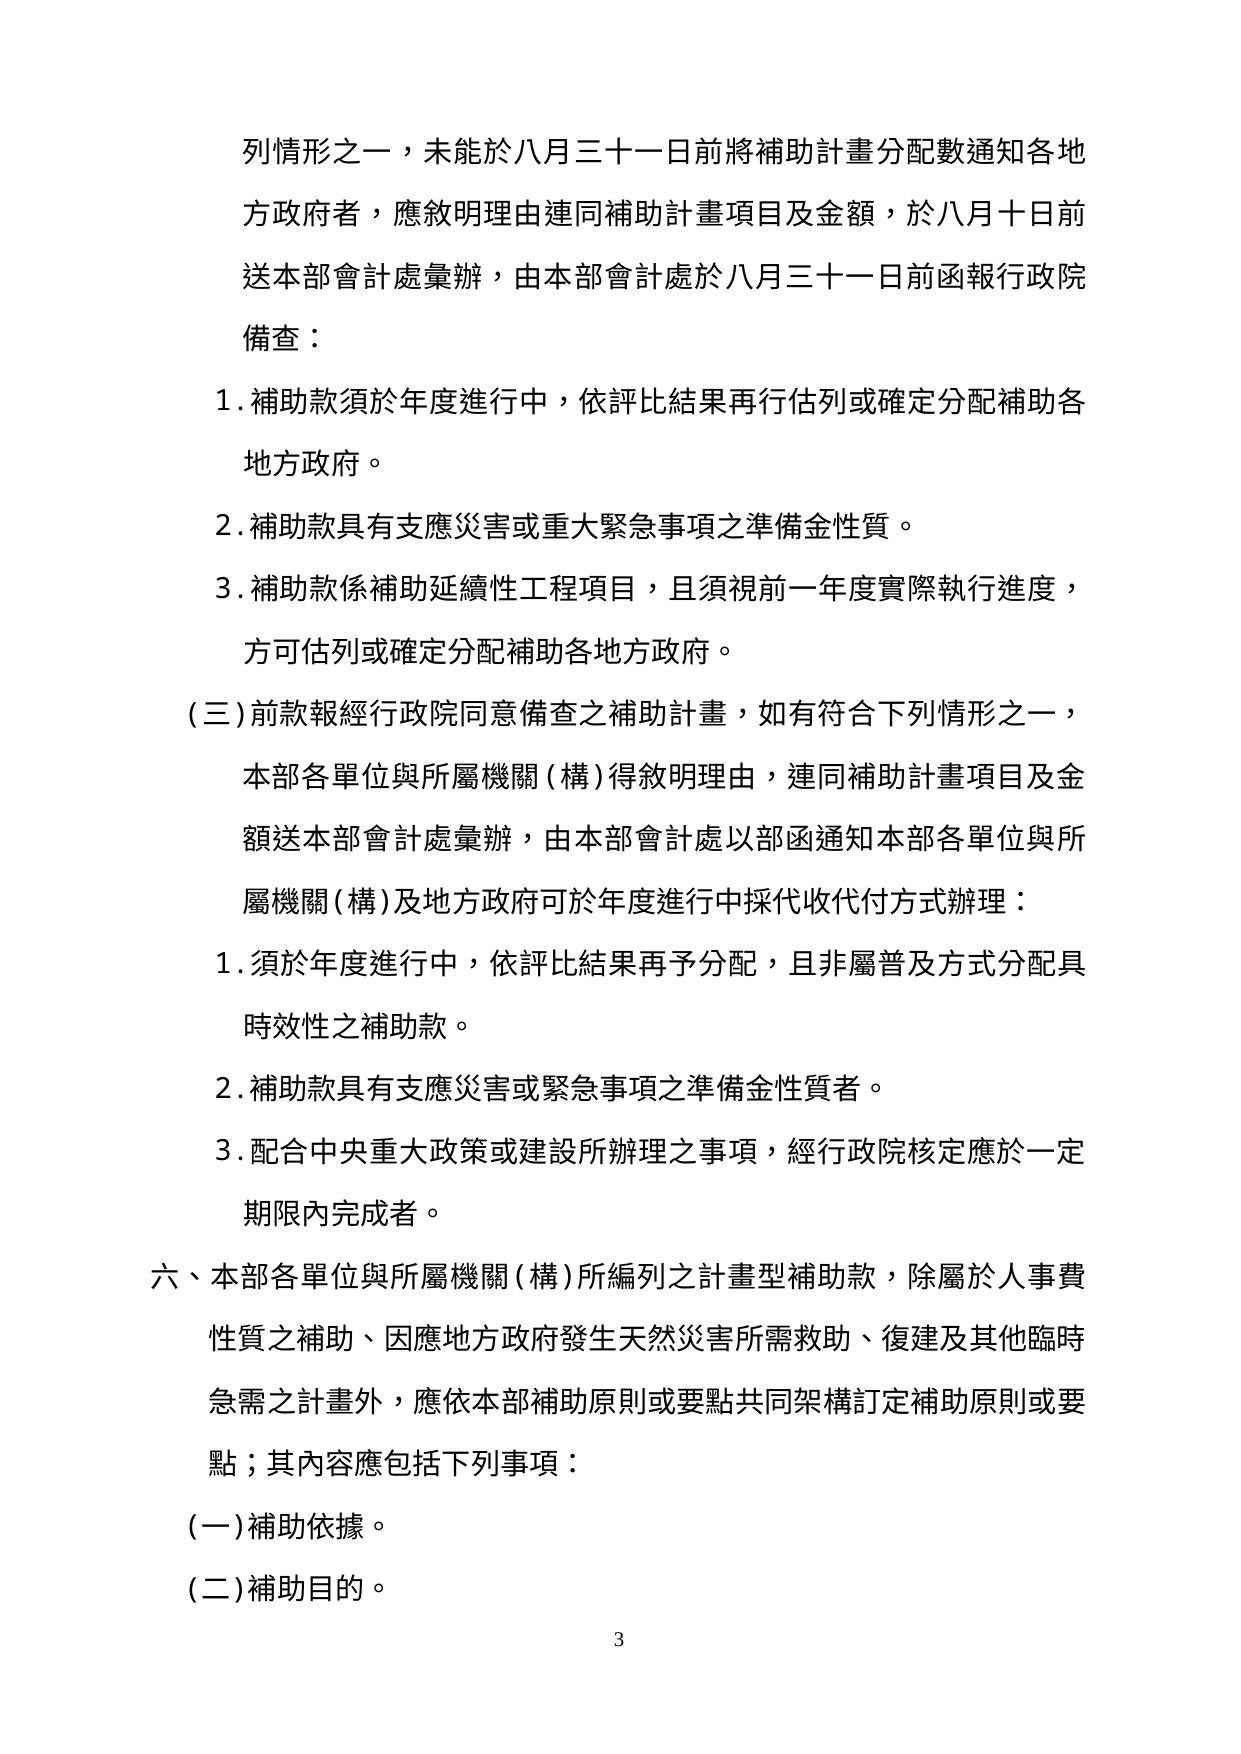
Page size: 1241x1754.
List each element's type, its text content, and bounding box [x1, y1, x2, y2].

text 列情形之一，未能於八月三十一日前將補助計畫分配數通知各地方政府者，應敘明理由連同補助計畫項目及金額，於八月十日前送本部會計處彙辦，由本部會計處於八月三十一日前函報行政院備查： [183, 108, 1087, 358]
text 1.補助款須於年度進行中，依評比結果再行估列或確定分配補助各地方政府。 [214, 358, 1087, 483]
text (一)補助依據。 [183, 1483, 1087, 1545]
text 3.補助款係補助延續性工程項目，且須視前一年度實際執行進度，方可估列或確定分配補助各地方政府。 [214, 545, 1087, 670]
text 1.須於年度進行中，依評比結果再予分配，且非屬普及方式分配具時效性之補助款。 [214, 920, 1087, 1045]
text (二)補助目的。 [183, 1545, 1087, 1608]
text 2.補助款具有支應災害或緊急事項之準備金性質者。 [214, 1045, 1087, 1108]
text 2.補助款具有支應災害或重大緊急事項之準備金性質。 [214, 483, 1087, 545]
text (三)前款報經行政院同意備查之補助計畫，如有符合下列情形之一，本部各單位與所屬機關(構)得敘明理由，連同補助計畫項目及金額送本部會計處彙辦，由本部會計處以部函通知本部各單位與所屬機關(構)及地方政府可於年度進行中採代收代付方式辦理： [183, 670, 1087, 920]
text 3.配合中央重大政策或建設所辦理之事項，經行政院核定應於一定期限內完成者。 [214, 1108, 1087, 1233]
text 六、本部各單位與所屬機關(構)所編列之計畫型補助款，除屬於人事費性質之補助、因應地方政府發生天然災害所需救助、復建及其他臨時急需之計畫外，應依本部補助原則或要點共同架構訂定補助原則或要點；其內容應包括下列事項： [150, 1233, 1087, 1483]
